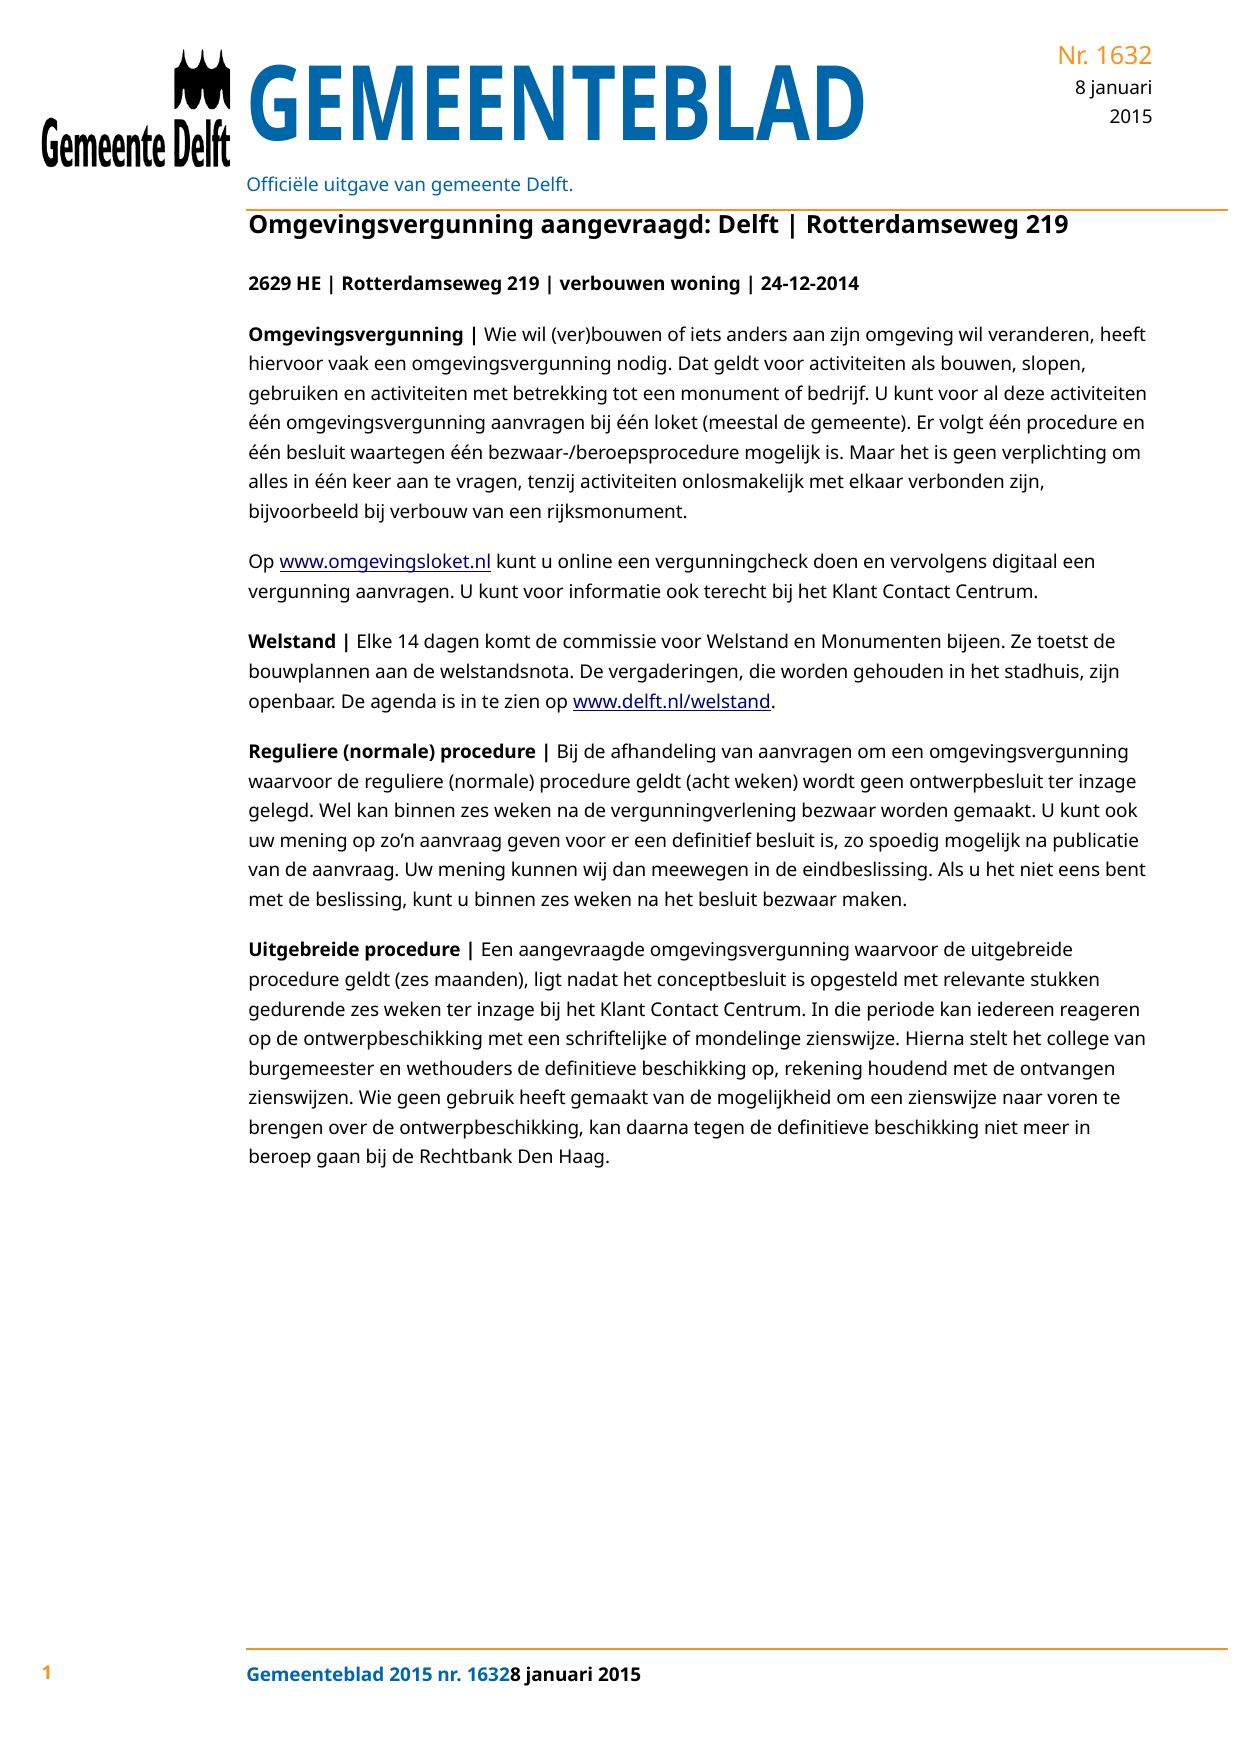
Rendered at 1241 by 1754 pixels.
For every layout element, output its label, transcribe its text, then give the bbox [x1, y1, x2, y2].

text Omgevingsvergunning aangevraagd: Delft | Rotterdamseweg 219 [248, 211, 1152, 241]
text Reguliere (normale) procedure | Bij de afhandeling van aanvragen om een omgevingsvergunning waarvoor de reguliere (normale) procedure geldt (acht weken) wordt geen ontwerpbesluit ter inzage gelegd. Wel kan binnen zes weken na de vergunningverlening bezwaar worden gemaakt. U kunt ook uw mening op zo’n aanvraag geven voor er een definitief besluit is, zo spoedig mogelijk na publicatie van de aanvraag. Uw mening kunnen wij dan meewegen in de eindbeslissing. Als u het niet eens bent met de beslissing, kunt u binnen zes weken na het besluit bezwaar maken. [248, 738, 1152, 912]
picture [41, 47, 231, 172]
text 2629 HE | Rotterdamseweg 219 | verbouwen woning | 24-12-2014 [248, 270, 1152, 296]
text Op www.omgevingsloket.nl kunt u online een vergunningcheck doen en vervolgens digitaal een vergunning aanvragen. U kunt voor informatie ook terecht bij het Klant Contact Centrum. [248, 549, 1152, 604]
text Welstand | Elke 14 dagen komt de commissie voor Welstand en Monumenten bijeen. Ze toetst de bouwplannen aan de welstandsnota. De vergaderingen, die worden gehouden in het stadhuis, zijn openbaar. De agenda is in te zien op www.delft.nl/welstand. [248, 629, 1152, 713]
text Omgevingsvergunning | Wie wil (ver)bouwen of iets anders aan zijn omgeving wil veranderen, heeft hiervoor vaak een omgevingsvergunning nodig. Dat geldt voor activiteiten als bouwen, slopen, gebruiken en activiteiten met betrekking tot een monument of bedrijf. U kunt voor al deze activiteiten één omgevingsvergunning aanvragen bij één loket (meestal de gemeente). Er volgt één procedure en één besluit waartegen één bezwaar-/beroepsprocedure mogelijk is. Maar het is geen verplichting om alles in één keer aan te vragen, tenzij activiteiten onlosmakelijk met elkaar verbonden zijn, bijvoorbeeld bij verbouw van een rijksmonument. [248, 321, 1152, 524]
text Uitgebreide procedure | Een aangevraagde omgevingsvergunning waarvoor de uitgebreide procedure geldt (zes maanden), ligt nadat het conceptbesluit is opgesteld met relevante stukken gedurende zes weken ter inzage bij het Klant Contact Centrum. In die periode kan iedereen reageren op de ontwerpbeschikking met een schriftelijke of mondelinge zienswijze. Hierna stelt het college van burgemeester en wethouders de definitieve beschikking op, rekening houdend met de ontvangen zienswijzen. Wie geen gebruik heeft gemaakt van de mogelijkheid om een zienswijze naar voren te brengen over de ontwerpbeschikking, kan daarna tegen de definitieve beschikking niet meer in beroep gaan bij de Rechtbank Den Haag. [248, 937, 1152, 1169]
